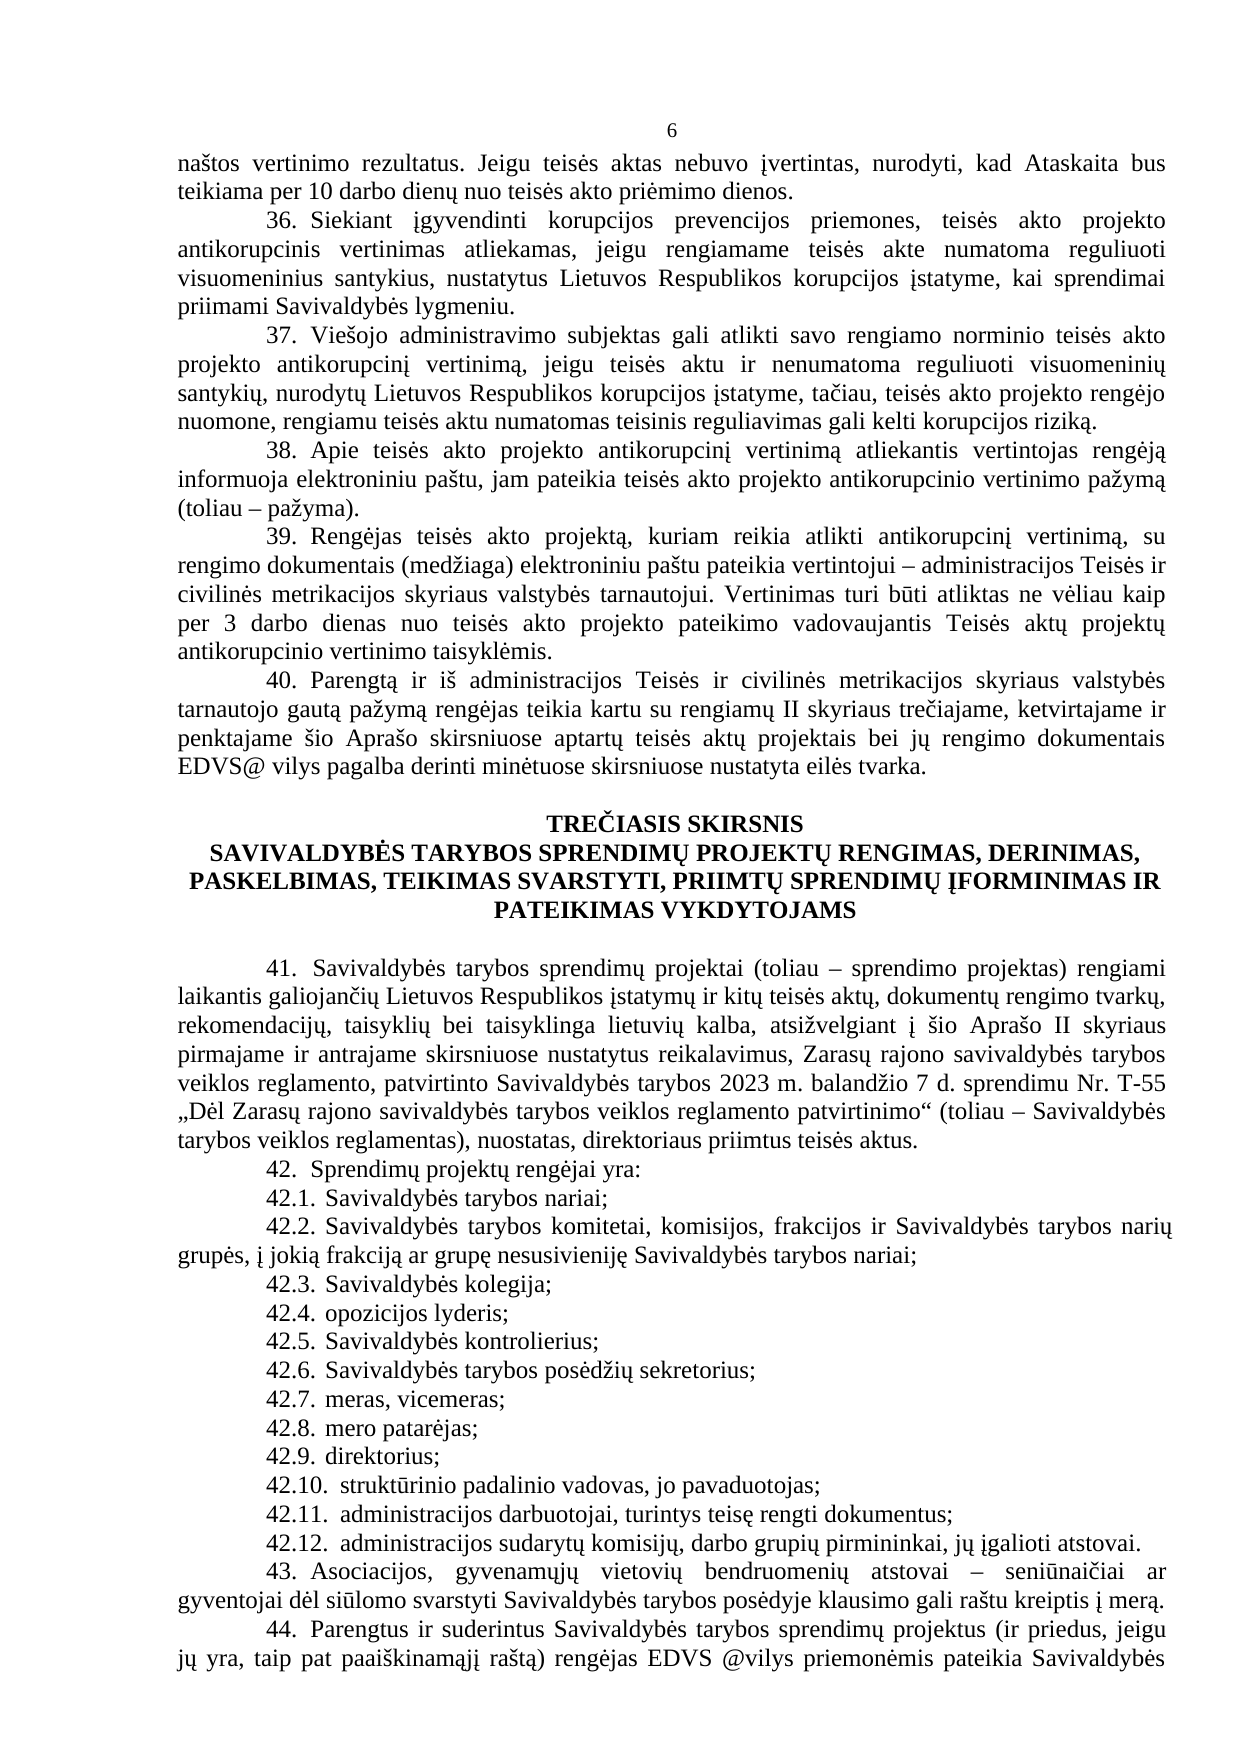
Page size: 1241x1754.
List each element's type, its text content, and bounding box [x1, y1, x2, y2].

text 36. Siekiant įgyvendinti korupcijos prevencijos priemones, teisės akto projekto antikorupcinis vertinimas atliekamas, jeigu rengiamame teisės akte numatoma reguliuoti visuomeninius santykius, nustatytus Lietuvos Respublikos korupcijos įstatyme, kai sprendimai priimami Savivaldybės lygmeniu. [177, 205, 1167, 320]
text SAVIVALDYBĖS TARYBOS SPRENDIMŲ PROJEKTŲ RENGIMAS, DERINIMAS, PASKELBIMAS, TEIKIMAS SVARSTYTI, PRIIMTŲ SPRENDIMŲ ĮFORMINIMAS IR PATEIKIMAS VYKDYTOJAMS [177, 838, 1173, 924]
text 42.5. Savivaldybės kontrolierius; [177, 1326, 1173, 1355]
text 42.2. Savivaldybės tarybos komitetai, komisijos, frakcijos ir Savivaldybės tarybos narių grupės, į jokią frakciją ar grupę nesusivieniję Savivaldybės tarybos nariai; [177, 1211, 1173, 1269]
text 42.4. opozicijos lyderis; [177, 1298, 1173, 1326]
text 42.6. Savivaldybės tarybos posėdžių sekretorius; [177, 1355, 1173, 1384]
text 42.1. Savivaldybės tarybos nariai; [177, 1183, 1173, 1211]
text 42.9. direktorius; [177, 1441, 1173, 1470]
text 42.11. administracijos darbuotojai, turintys teisę rengti dokumentus; [177, 1499, 1173, 1528]
text 37. Viešojo administravimo subjektas gali atlikti savo rengiamo norminio teisės akto projekto antikorupcinį vertinimą, jeigu teisės aktu ir nenumatoma reguliuoti visuomeninių santykių, nurodytų Lietuvos Respublikos korupcijos įstatyme, tačiau, teisės akto projekto rengėjo nuomone, rengiamu teisės aktu numatomas teisinis reguliavimas gali kelti korupcijos riziką. [177, 320, 1167, 435]
text 38. Apie teisės akto projekto antikorupcinį vertinimą atliekantis vertintojas rengėją informuoja elektroniniu paštu, jam pateikia teisės akto projekto antikorupcinio vertinimo pažymą (toliau – pažyma). [177, 435, 1167, 521]
text 39. Rengėjas teisės akto projektą, kuriam reikia atlikti antikorupcinį vertinimą, su rengimo dokumentais (medžiaga) elektroniniu paštu pateikia vertintojui – administracijos Teisės ir civilinės metrikacijos skyriaus valstybės tarnautojui. Vertinimas turi būti atliktas ne vėliau kaip per 3 darbo dienas nuo teisės akto projekto pateikimo vadovaujantis Teisės aktų projektų antikorupcinio vertinimo taisyklėmis. [177, 521, 1167, 665]
text 41. Savivaldybės tarybos sprendimų projektai (toliau – sprendimo projektas) rengiami laikantis galiojančių Lietuvos Respublikos įstatymų ir kitų teisės aktų, dokumentų rengimo tvarkų, rekomendacijų, taisyklių bei taisyklinga lietuvių kalba, atsižvelgiant į šio Aprašo II skyriaus pirmajame ir antrajame skirsniuose nustatytus reikalavimus, Zarasų rajono savivaldybės tarybos veiklos reglamento, patvirtinto Savivaldybės tarybos 2023 m. balandžio 7 d. sprendimu Nr. T-55 „Dėl Zarasų rajono savivaldybės tarybos veiklos reglamento patvirtinimo“ (toliau – Savivaldybės tarybos veiklos reglamentas), nuostatas, direktoriaus priimtus teisės aktus. [177, 953, 1167, 1154]
text 42.8. mero patarėjas; [177, 1413, 1173, 1441]
text 42.10. struktūrinio padalinio vadovas, jo pavaduotojas; [177, 1470, 1173, 1499]
text 43. Asociacijos, gyvenamųjų vietovių bendruomenių atstovai – seniūnaičiai ar gyventojai dėl siūlomo svarstyti Savivaldybės tarybos posėdyje klausimo gali raštu kreiptis į merą. [177, 1556, 1167, 1614]
text 42.7. meras, vicemeras; [177, 1384, 1173, 1413]
text TREČIASIS SKIRSNIS [177, 809, 1173, 838]
text naštos vertinimo rezultatus. Jeigu teisės aktas nebuvo įvertintas, nurodyti, kad Ataskaita bus teikiama per 10 darbo dienų nuo teisės akto priėmimo dienos. [177, 148, 1167, 205]
text 42.3. Savivaldybės kolegija; [177, 1269, 1173, 1298]
text 42.12. administracijos sudarytų komisijų, darbo grupių pirmininkai, jų įgalioti atstovai. [177, 1528, 1173, 1556]
text 42. Sprendimų projektų rengėjai yra: [177, 1154, 1173, 1183]
text 40. Parengtą ir iš administracijos Teisės ir civilinės metrikacijos skyriaus valstybės tarnautojo gautą pažymą rengėjas teikia kartu su rengiamų II skyriaus trečiajame, ketvirtajame ir penktajame šio Aprašo skirsniuose aptartų teisės aktų projektais bei jų rengimo dokumentais EDVS@ vilys pagalba derinti minėtuose skirsniuose nustatyta eilės tvarka. [177, 665, 1167, 780]
text 44. Parengtus ir suderintus Savivaldybės tarybos sprendimų projektus (ir priedus, jeigu jų yra, taip pat paaiškinamąjį raštą) rengėjas EDVS @vilys priemonėmis pateikia Savivaldybės [177, 1614, 1167, 1671]
